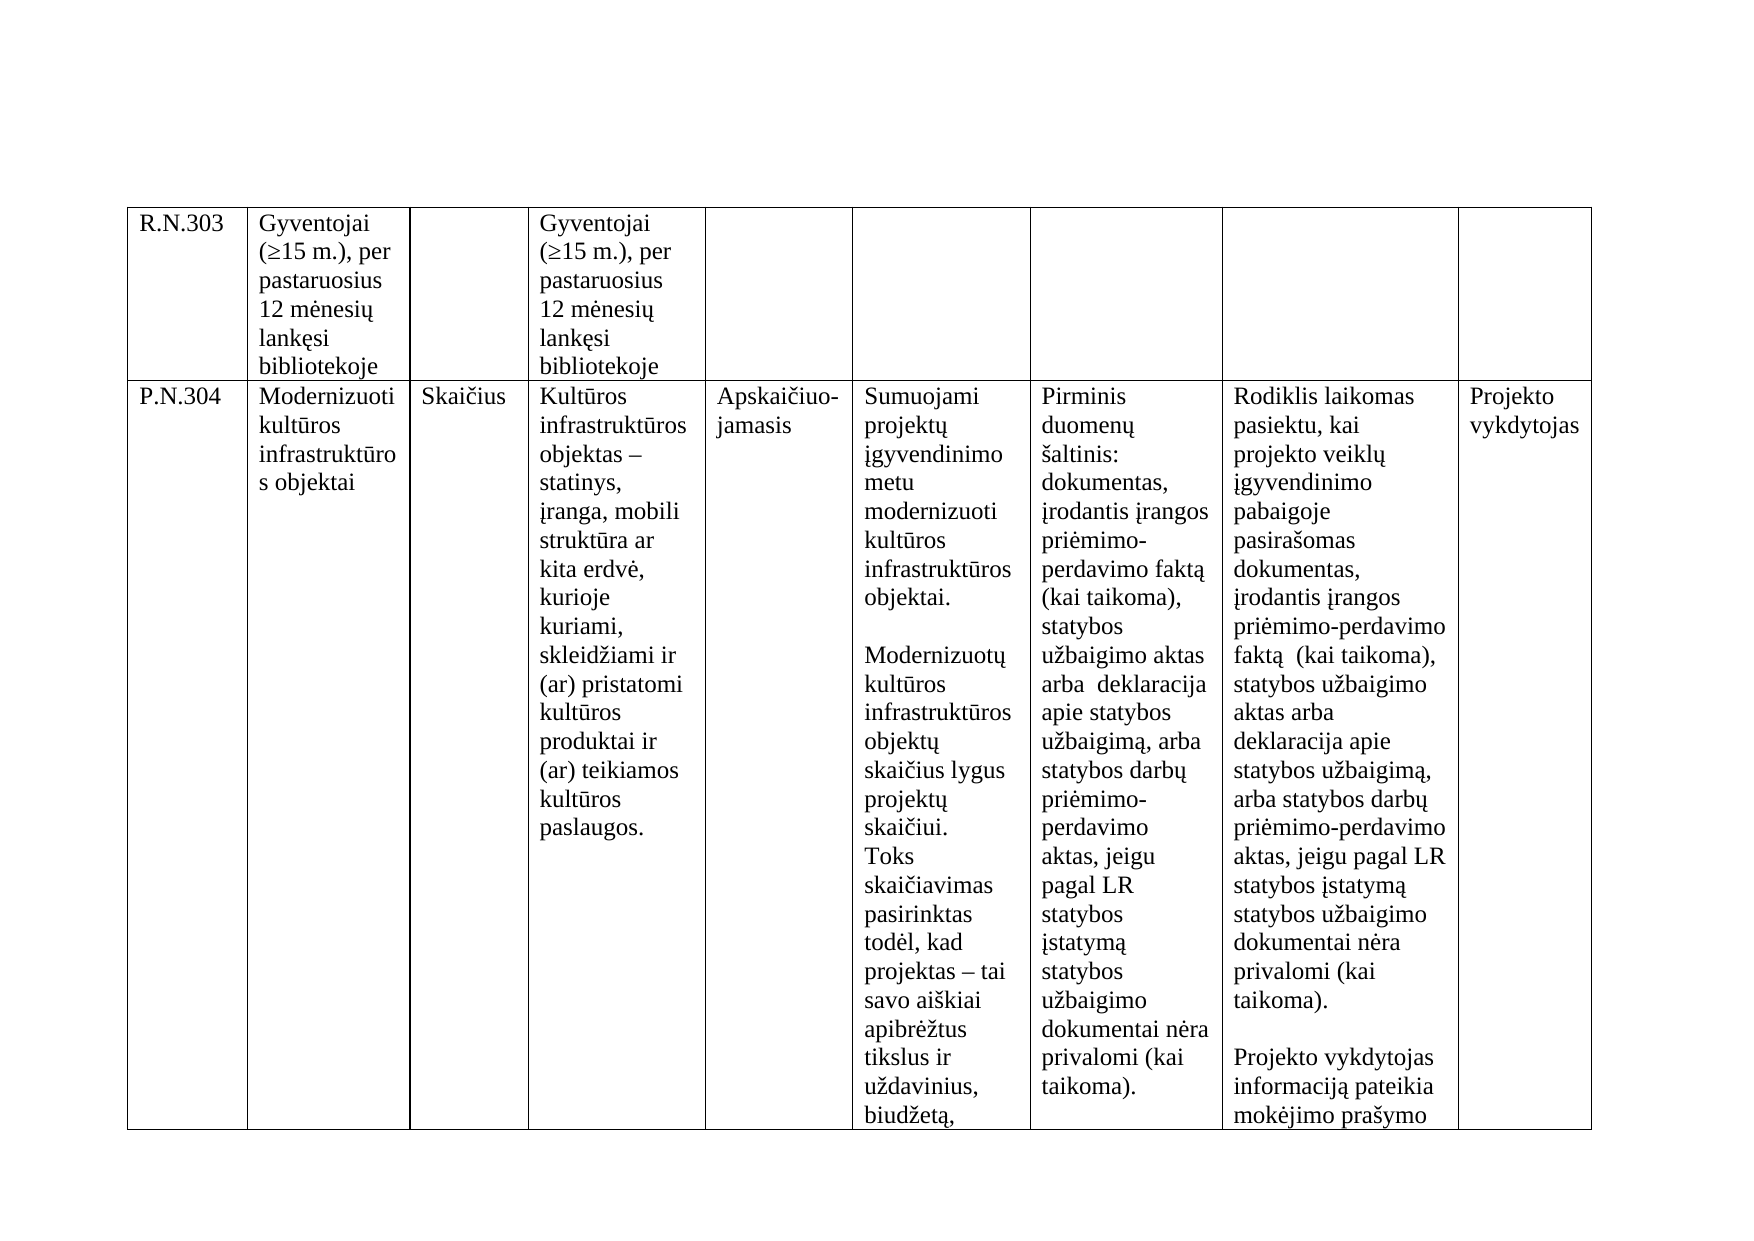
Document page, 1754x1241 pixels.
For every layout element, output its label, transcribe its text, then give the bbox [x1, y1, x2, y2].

table_cell Pirminis duomenų šaltinis: dokumentas, įrodantis įrangos priėmimo-perdavimo faktą (kai taikoma), statybos užbaigimo aktas arba deklaracija apie statybos užbaigimą, arba statybos darbų priėmimo-perdavimo aktas, jeigu pagal LR statybos įstatymą statybos užbaigimo dokumentai nėra privalomi (kai taikoma). [1031, 381, 1222, 1129]
table_cell Sumuojami projektų įgyvendinimo metu modernizuoti kultūros infrastruktūros objektai. Modernizuotų kultūros infrastruktūros objektų skaičius lygus projektų skaičiui. Toks skaičiavimas pasirinktas todėl, kad projektas – tai savo aiškiai apibrėžtus tikslus ir uždavinius, biudžetą, [853, 381, 1030, 1129]
table_cell P.N.304 [128, 381, 247, 1129]
table_cell Apskaičiuo-jamasis [706, 381, 852, 1129]
table_cell [1031, 208, 1222, 380]
table_cell [1223, 208, 1458, 380]
table_cell Projekto vykdytojas [1459, 381, 1591, 1129]
table_cell Gyventojai (≥15 m.), per pastaruosius 12 mėnesių lankęsi bibliotekoje [529, 208, 705, 380]
table_cell Gyventojai (≥15 m.), per pastaruosius 12 mėnesių lankęsi bibliotekoje [248, 208, 409, 380]
table_cell [706, 208, 852, 380]
table_cell [1459, 208, 1591, 380]
table_cell R.N.303 [128, 208, 247, 380]
table_cell Modernizuoti kultūros infrastruktūros objektai [248, 381, 409, 1129]
table_cell Rodiklis laikomas pasiektu, kai projekto veiklų įgyvendinimo pabaigoje pasirašomas dokumentas, įrodantis įrangos priėmimo-perdavimo faktą (kai taikoma), statybos užbaigimo aktas arba deklaracija apie statybos užbaigimą, arba statybos darbų priėmimo-perdavimo aktas, jeigu pagal LR statybos įstatymą statybos užbaigimo dokumentai nėra privalomi (kai taikoma). Projekto vykdytojas informaciją pateikia mokėjimo prašymo [1223, 381, 1458, 1129]
table_cell [411, 208, 528, 380]
table_cell Skaičius [411, 381, 528, 1129]
table_cell [853, 208, 1030, 380]
table_cell Kultūros infrastruktūros objektas – statinys, įranga, mobili struktūra ar kita erdvė, kurioje kuriami, skleidžiami ir (ar) pristatomi kultūros produktai ir (ar) teikiamos kultūros paslaugos. [529, 381, 705, 1129]
